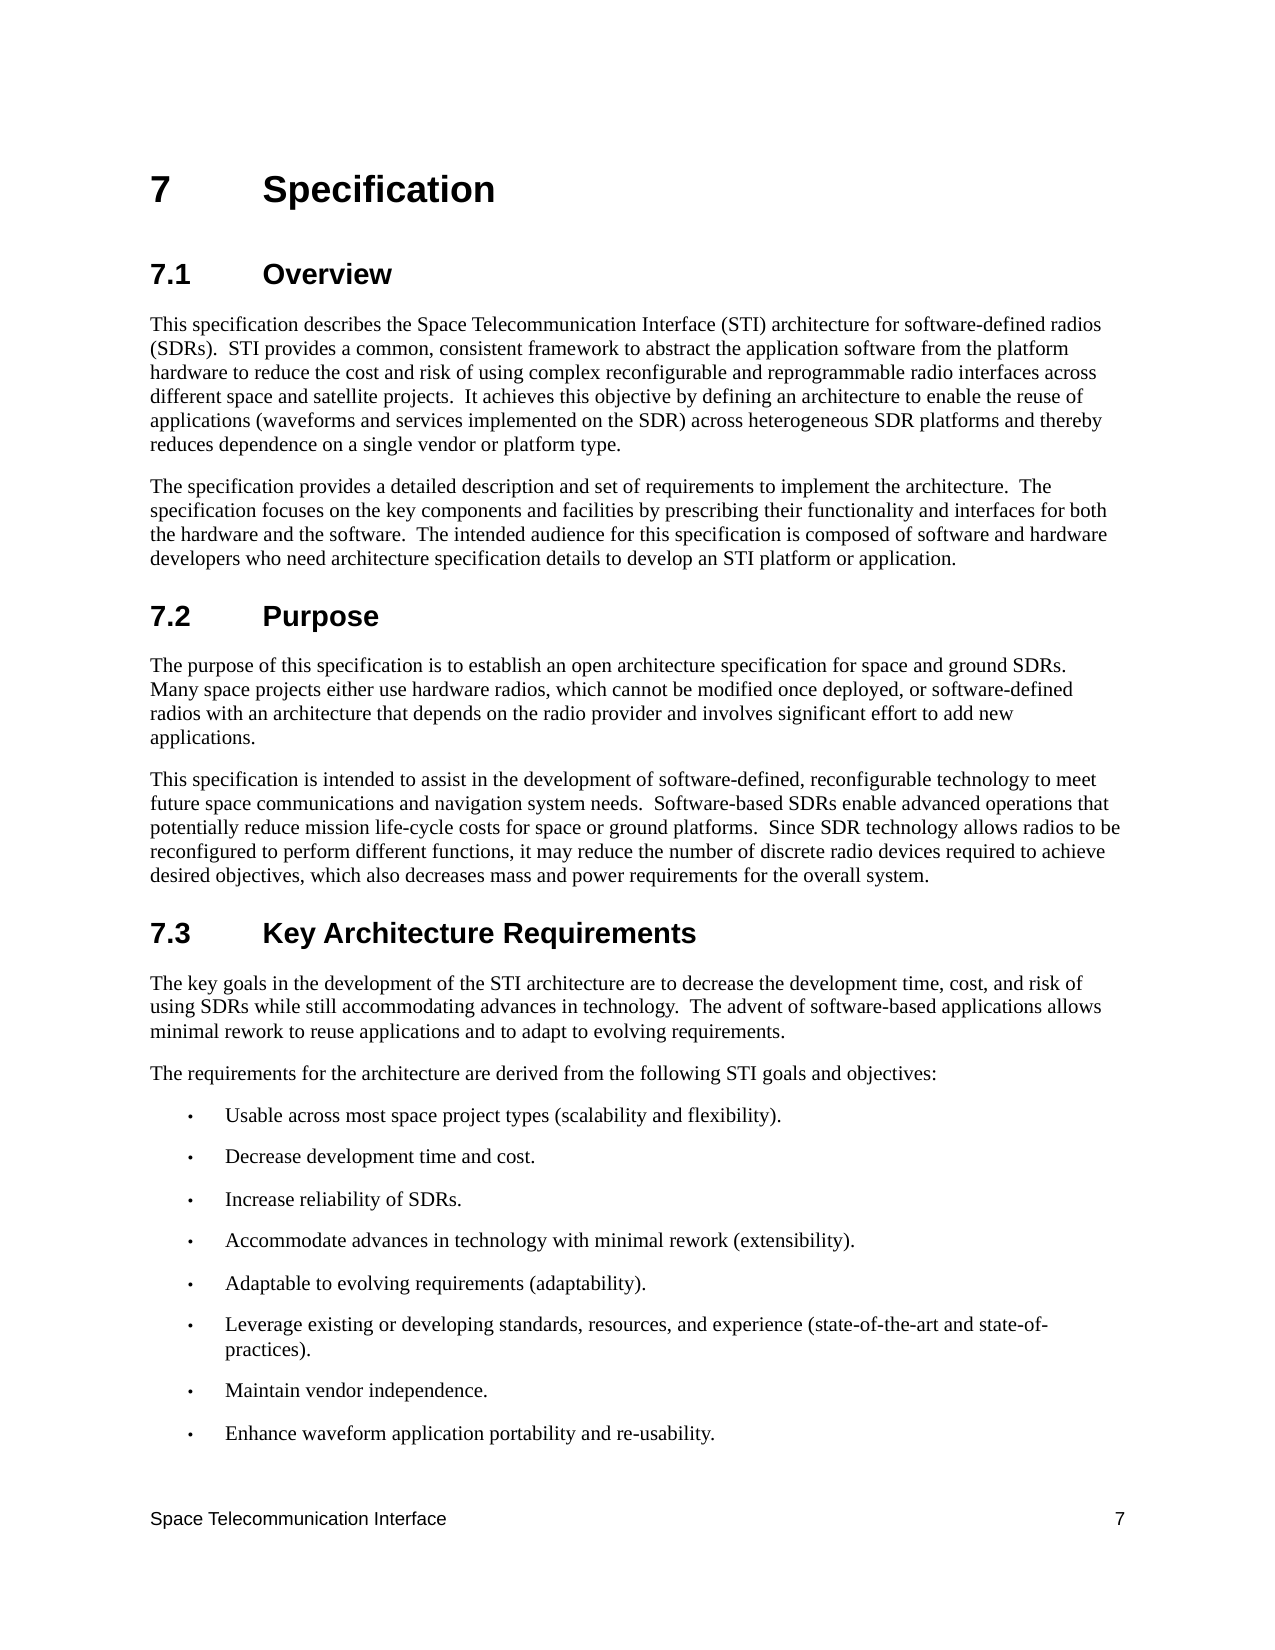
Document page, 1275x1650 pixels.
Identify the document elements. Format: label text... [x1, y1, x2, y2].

text This specification is intended to assist in the development of software-defined, reconfigurable technology to meet future space communications and navigation system needs. Software-based SDRs enable advanced operations that potentially reduce mission life-cycle costs for space or ground platforms. Since SDR technology allows radios to be reconfigured to perform different functions, it may reduce the number of discrete radio devices required to achieve desired objectives, which also decreases mass and power requirements for the overall system. [150, 767, 1125, 887]
list Usable across most space project types (scalability and flexibility). [187, 1102, 1125, 1127]
list Decrease development time and cost. [187, 1144, 1125, 1168]
list Adaptable to evolving requirements (adaptability). [187, 1270, 1125, 1294]
list Leverage existing or developing standards, resources, and experience (state-of-the-art and state-of-practices). [187, 1312, 1125, 1361]
text The specification provides a detailed description and set of requirements to implement the architecture. The specification focuses on the key components and facilities by prescribing their functionality and interfaces for both the hardware and the software. The intended audience for this specification is composed of software and hardware developers who need architecture specification details to develop an STI platform or application. [150, 474, 1125, 570]
list Enhance waveform application portability and re-usability. [187, 1420, 1125, 1444]
list Maintain vendor independence. [187, 1378, 1125, 1402]
text The requirements for the architecture are derived from the following STI goals and objectives: [150, 1061, 1125, 1084]
list Increase reliability of SDRs. [187, 1186, 1125, 1211]
subtitle Overview [150, 257, 1125, 291]
text The purpose of this specification is to establish an open architecture specification for space and ground SDRs. Many space projects either use hardware radios, which cannot be modified once deployed, or software-defined radios with an architecture that depends on the radio provider and involves significant effort to add new applications. [150, 653, 1125, 749]
subtitle Key Architecture Requirements [150, 916, 1125, 949]
list Accommodate advances in technology with minimal rework (extensibility). [187, 1228, 1125, 1252]
text The key goals in the development of the STI architecture are to decrease the development time, cost, and risk of using SDRs while still accommodating advances in technology. The advent of software-based applications allows minimal rework to reuse applications and to adapt to evolving requirements. [150, 970, 1125, 1043]
subtitle Purpose [150, 598, 1125, 632]
subtitle Specification [150, 167, 1125, 211]
text This specification describes the Space Telecommunication Interface (STI) architecture for software-defined radios (SDRs). STI provides a common, consistent framework to abstract the application software from the platform hardware to reduce the cost and risk of using complex reconfigurable and reprogrammable radio interfaces across different space and satellite projects. It achieves this objective by defining an architecture to enable the reuse of applications (waveforms and services implemented on the SDR) across heterogeneous SDR platforms and thereby reduces dependence on a single vendor or platform type. [150, 312, 1125, 456]
